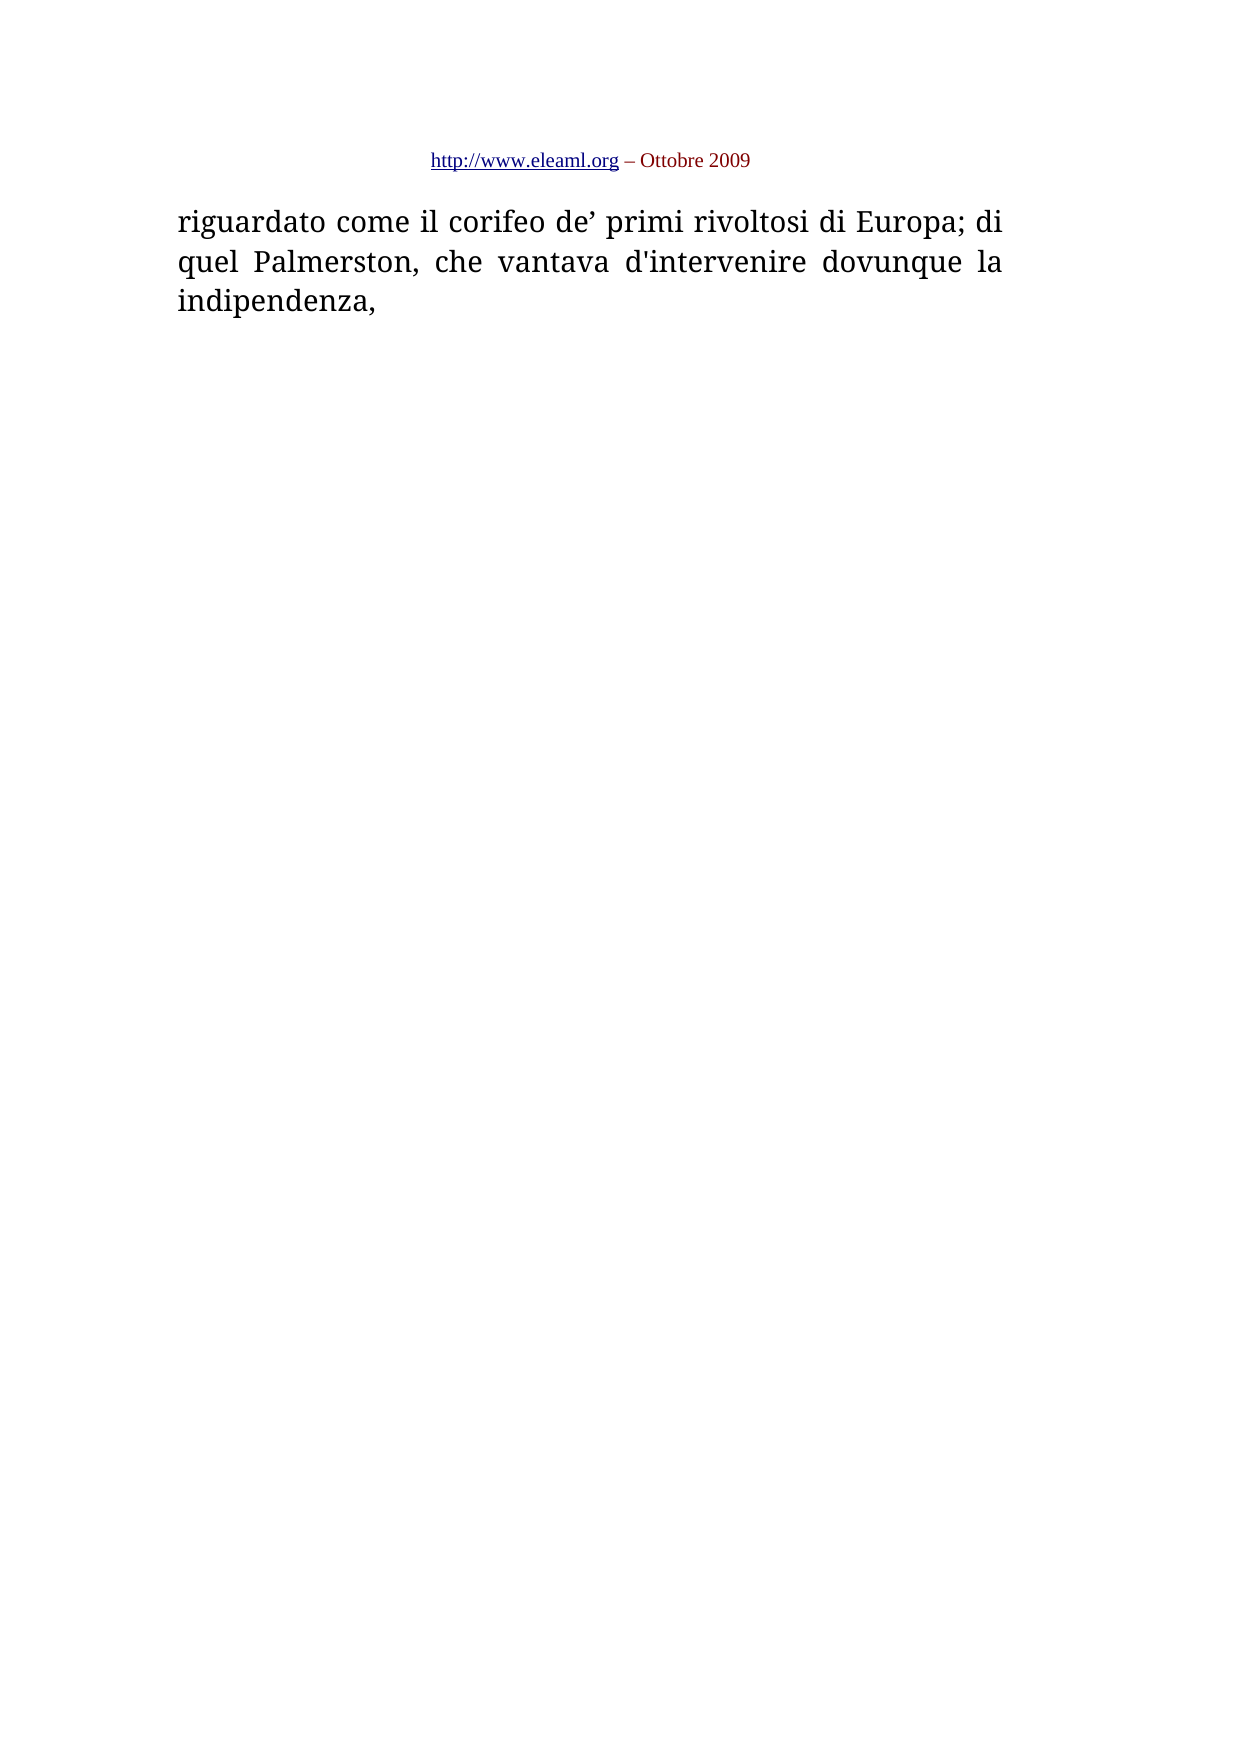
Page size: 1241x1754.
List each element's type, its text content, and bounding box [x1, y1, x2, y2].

text riguardato come il corifeo de’ primi rivoltosi di Europa; di quel Palmerston, che vantava d'intervenire dovunque la indipendenza, [177, 201, 1004, 320]
